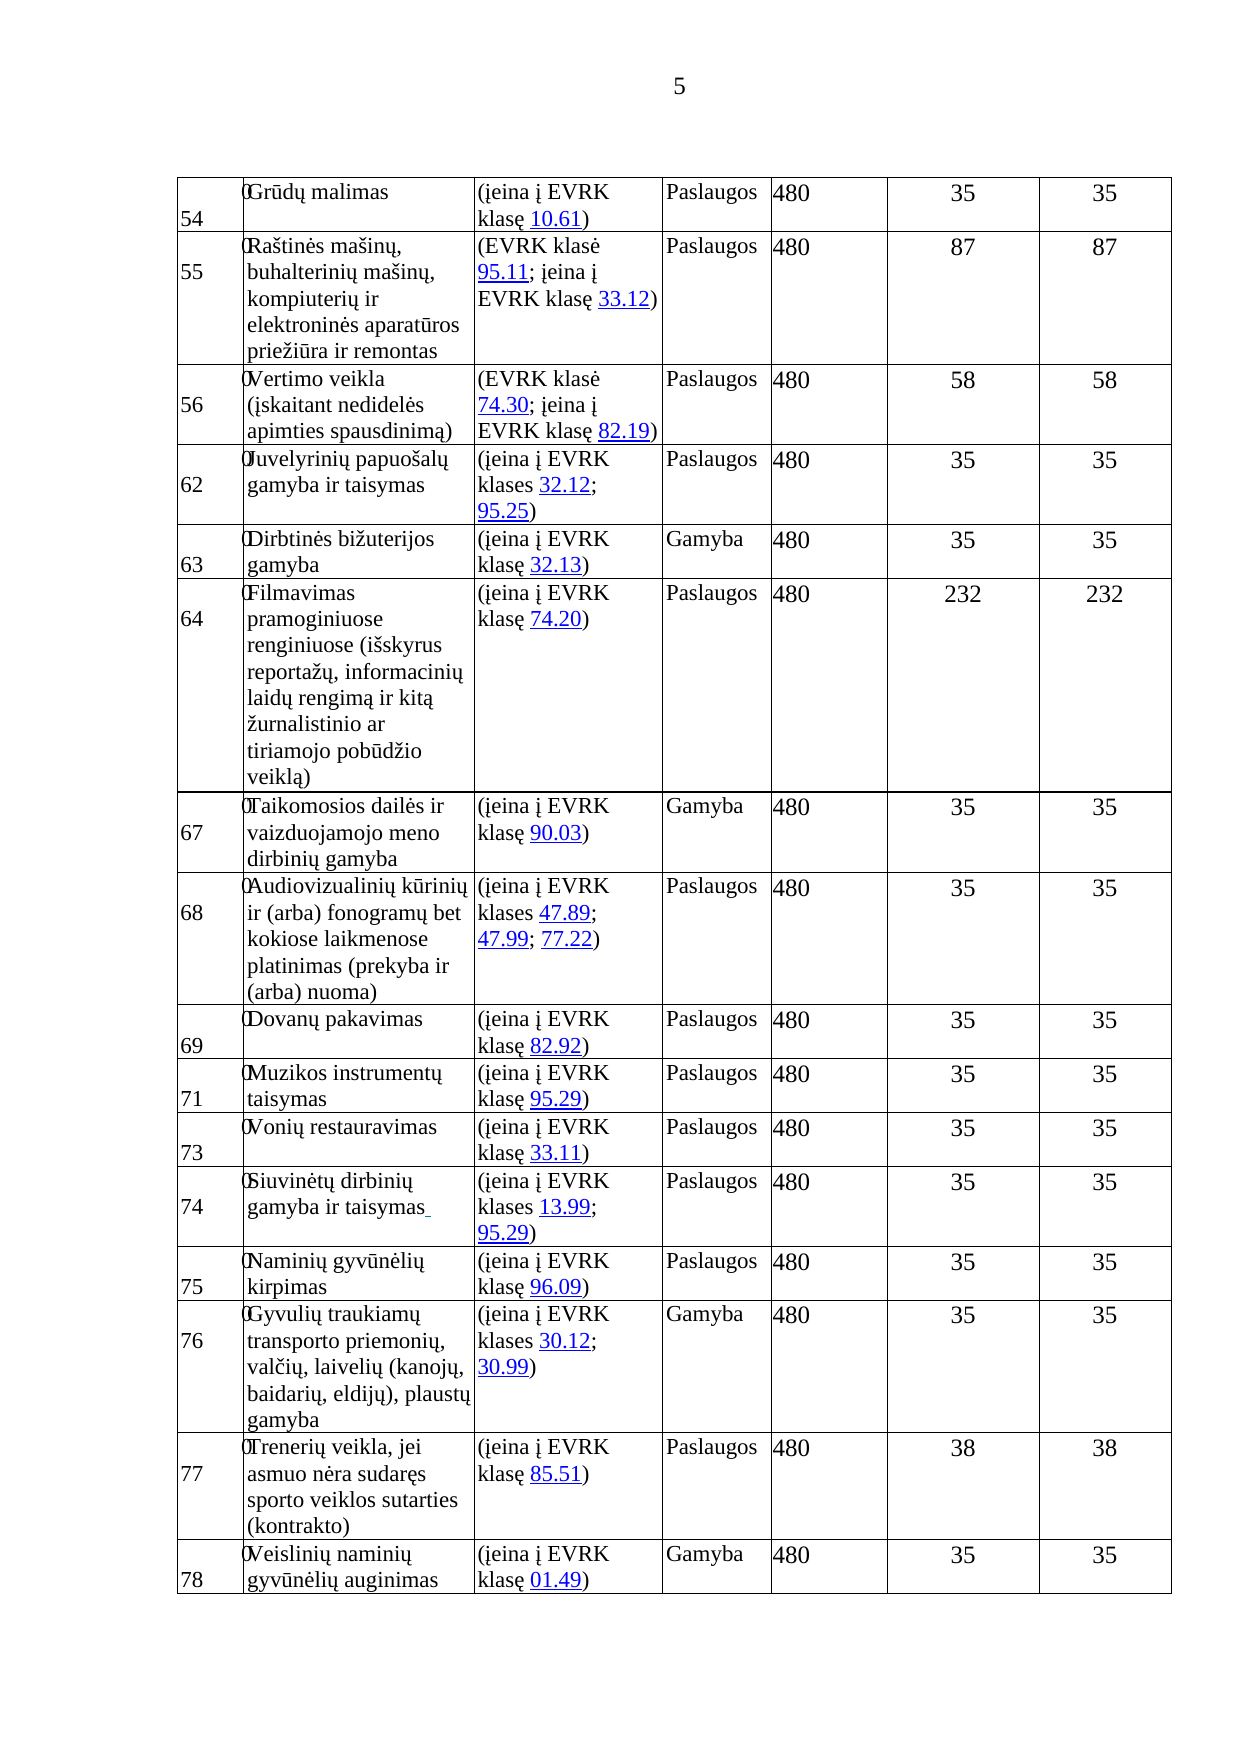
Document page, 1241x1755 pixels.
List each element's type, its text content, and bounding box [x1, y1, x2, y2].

table_cell 87 [1040, 232, 1171, 364]
table_cell (įeina į EVRK klasę 33.11) [475, 1113, 662, 1166]
table_cell 35 [888, 1167, 1039, 1246]
table_cell 480 [772, 1247, 887, 1299]
table_cell 054 [178, 178, 243, 231]
table_cell 073 [178, 1113, 243, 1166]
table_cell 480 [772, 1113, 887, 1166]
table_cell 35 [1040, 178, 1171, 231]
table_cell 35 [888, 1059, 1039, 1112]
table_cell 38 [888, 1433, 1039, 1539]
table_cell 063 [178, 525, 243, 578]
table_cell (įeina į EVRK klasę 85.51) [475, 1433, 662, 1539]
table_cell Paslaugos [663, 1167, 771, 1246]
table_cell 480 [772, 1059, 887, 1112]
table_cell Paslaugos [663, 232, 771, 364]
table_cell 480 [772, 579, 887, 791]
table_cell Dovanų pakavimas [244, 1005, 474, 1058]
table_cell 062 [178, 445, 243, 524]
table_cell 074 [178, 1167, 243, 1246]
table_cell 35 [1040, 445, 1171, 524]
table_cell 067 [178, 793, 243, 872]
table_cell 076 [178, 1301, 243, 1432]
table_cell Raštinės mašinų, buhalterinių mašinų, kompiuterių ir elektroninės aparatūros priežiūra ir remontas [244, 232, 474, 364]
table_cell 480 [772, 1301, 887, 1432]
table_cell Paslaugos [663, 1247, 771, 1299]
table_cell (įeina į EVRK klasę 90.03) [475, 793, 662, 872]
table_cell Filmavimas pramoginiuose renginiuose (išskyrus reportažų, informacinių laidų rengimą ir kitą žurnalistinio ar tiriamojo pobūdžio veiklą) [244, 579, 474, 791]
table_cell 35 [888, 445, 1039, 524]
table_cell 35 [1040, 525, 1171, 578]
table_cell (įeina į EVRK klasę 32.13) [475, 525, 662, 578]
table_cell (įeina į EVRK klasę 96.09) [475, 1247, 662, 1299]
table_cell 480 [772, 1005, 887, 1058]
table_cell Gyvulių traukiamų transporto priemonių, valčių, laivelių (kanojų, baidarių, eldijų), plaustų gamyba [244, 1301, 474, 1432]
table_cell Gamyba [663, 1301, 771, 1432]
table_cell 35 [1040, 873, 1171, 1004]
table_cell Muzikos instrumentų taisymas [244, 1059, 474, 1112]
table_cell 35 [888, 1113, 1039, 1166]
table_cell 35 [888, 178, 1039, 231]
table_cell (įeina į EVRK klasę 01.49) [475, 1540, 662, 1592]
table_cell 480 [772, 232, 887, 364]
table_cell 35 [888, 1540, 1039, 1592]
table_cell (įeina į EVRK klases 13.99; 95.29) [475, 1167, 662, 1246]
table_cell 480 [772, 365, 887, 444]
table_cell (įeina į EVRK klases 47.89; 47.99; 77.22) [475, 873, 662, 1004]
table_cell Audiovizualinių kūrinių ir (arba) fonogramų bet kokiose laikmenose platinimas (prekyba ir (arba) nuoma) [244, 873, 474, 1004]
table_cell 35 [1040, 793, 1171, 872]
table_cell 38 [1040, 1433, 1171, 1539]
table_cell Paslaugos [663, 445, 771, 524]
table_cell (įeina į EVRK klasę 10.61) [475, 178, 662, 231]
table_cell 35 [1040, 1005, 1171, 1058]
table_cell Paslaugos [663, 1113, 771, 1166]
table_cell Gamyba [663, 793, 771, 872]
table_cell (įeina į EVRK klases 32.12; 95.25) [475, 445, 662, 524]
table_cell Trenerių veikla, jei asmuo nėra sudaręs sporto veiklos sutarties (kontrakto) [244, 1433, 474, 1539]
table_cell 064 [178, 579, 243, 791]
table_cell Grūdų malimas [244, 178, 474, 231]
table_cell Gamyba [663, 525, 771, 578]
table_cell 35 [1040, 1167, 1171, 1246]
table_cell 35 [1040, 1113, 1171, 1166]
table_cell 35 [888, 1301, 1039, 1432]
table_cell 480 [772, 793, 887, 872]
table_cell 075 [178, 1247, 243, 1299]
table_cell (įeina į EVRK klasę 95.29) [475, 1059, 662, 1112]
table_cell 87 [888, 232, 1039, 364]
table_cell Paslaugos [663, 1059, 771, 1112]
table_cell 35 [1040, 1059, 1171, 1112]
table_cell 480 [772, 1433, 887, 1539]
table_cell Paslaugos [663, 579, 771, 791]
table_cell 232 [888, 579, 1039, 791]
table_cell 58 [1040, 365, 1171, 444]
table_cell 069 [178, 1005, 243, 1058]
table_cell (EVRK klasė 74.30; įeina į EVRK klasę 82.19) [475, 365, 662, 444]
table_cell (EVRK klasė 95.11; įeina į EVRK klasę 33.12) [475, 232, 662, 364]
table_cell 480 [772, 525, 887, 578]
table_cell 078 [178, 1540, 243, 1592]
table_cell Juvelyrinių papuošalų gamyba ir taisymas [244, 445, 474, 524]
table_cell Vertimo veikla (įskaitant nedidelės apimties spausdinimą) [244, 365, 474, 444]
table_cell 480 [772, 873, 887, 1004]
table_cell Naminių gyvūnėlių kirpimas [244, 1247, 474, 1299]
table_cell Paslaugos [663, 1433, 771, 1539]
table_cell 055 [178, 232, 243, 364]
table_cell 480 [772, 1167, 887, 1246]
table_cell 35 [888, 1005, 1039, 1058]
table_cell Paslaugos [663, 365, 771, 444]
table_cell Paslaugos [663, 873, 771, 1004]
table_cell 056 [178, 365, 243, 444]
table_cell Taikomosios dailės ir vaizduojamojo meno dirbinių gamyba [244, 793, 474, 872]
table_cell (įeina į EVRK klases 30.12; 30.99) [475, 1301, 662, 1432]
table_cell 077 [178, 1433, 243, 1539]
table_cell Dirbtinės bižuterijos gamyba [244, 525, 474, 578]
table_cell 35 [1040, 1540, 1171, 1592]
table_cell 071 [178, 1059, 243, 1112]
table_cell Paslaugos [663, 178, 771, 231]
table_cell Vonių restauravimas [244, 1113, 474, 1166]
table_cell 480 [772, 445, 887, 524]
table_cell Gamyba [663, 1540, 771, 1592]
table_cell 480 [772, 178, 887, 231]
table_cell 35 [888, 525, 1039, 578]
table_cell (įeina į EVRK klasę 82.92) [475, 1005, 662, 1058]
table_cell 232 [1040, 579, 1171, 791]
table_cell Veislinių naminių gyvūnėlių auginimas [244, 1540, 474, 1592]
table_cell (įeina į EVRK klasę 74.20) [475, 579, 662, 791]
table_cell 480 [772, 1540, 887, 1592]
table_cell 35 [888, 1247, 1039, 1299]
table_cell Paslaugos [663, 1005, 771, 1058]
table_cell 35 [1040, 1301, 1171, 1432]
table_cell 35 [888, 793, 1039, 872]
table_cell 35 [888, 873, 1039, 1004]
table_cell 35 [1040, 1247, 1171, 1299]
table_cell Siuvinėtų dirbinių gamyba ir taisymas [244, 1167, 474, 1246]
table_cell 58 [888, 365, 1039, 444]
table_cell 068 [178, 873, 243, 1004]
